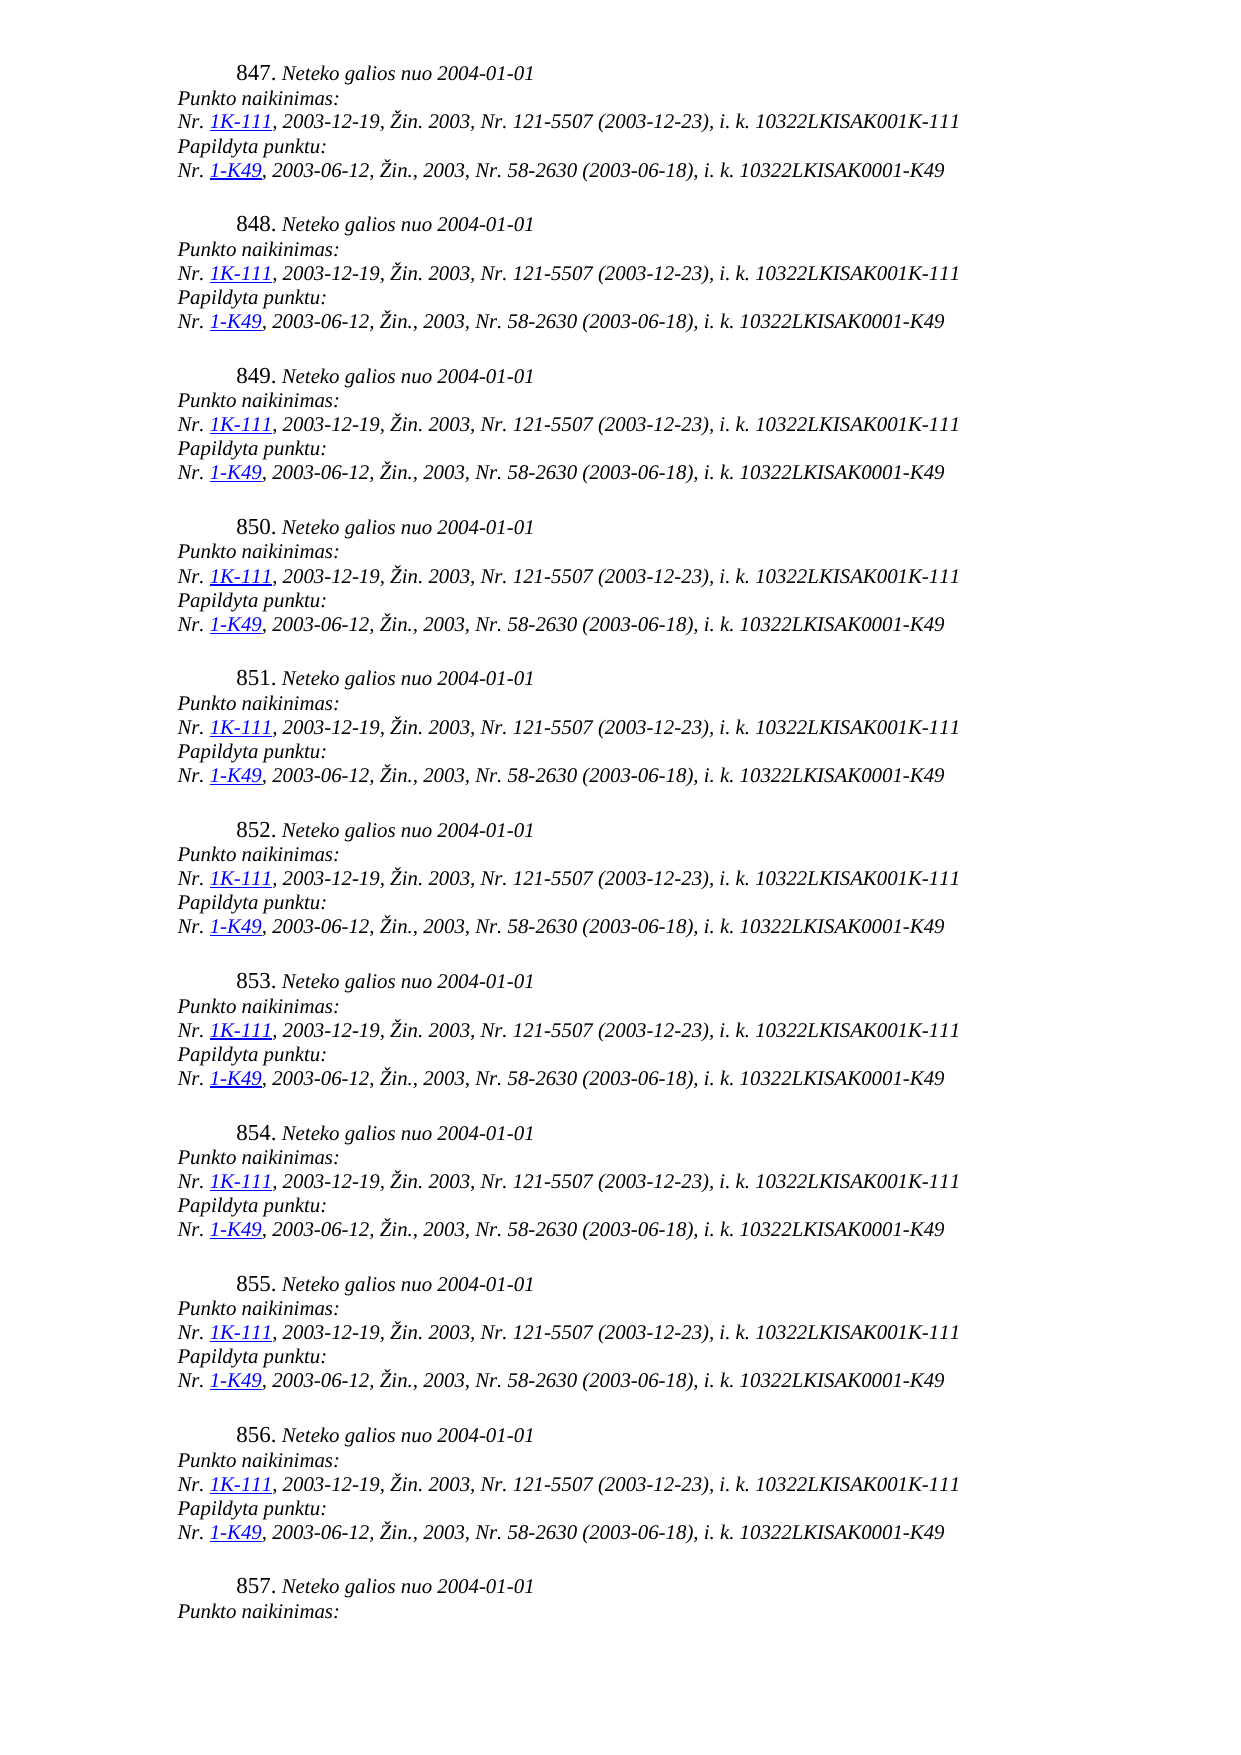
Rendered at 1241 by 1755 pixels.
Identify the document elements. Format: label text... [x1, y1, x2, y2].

text Nr. 1K-111, 2003-12-19, Žin. 2003, Nr. 121-5507 (2003-12-23), i. k. 10322LKISAK001K-111 [177, 866, 1181, 890]
text Nr. 1K-111, 2003-12-19, Žin. 2003, Nr. 121-5507 (2003-12-23), i. k. 10322LKISAK001K-111 [177, 412, 1181, 436]
text Nr. 1-K49, 2003-06-12, Žin., 2003, Nr. 58-2630 (2003-06-18), i. k. 10322LKISAK0001-K49 [177, 612, 1181, 636]
text Punkto naikinimas: [177, 993, 1181, 1018]
text 847. Neteko galios nuo 2004-01-01 [177, 59, 1181, 85]
text Nr. 1-K49, 2003-06-12, Žin., 2003, Nr. 58-2630 (2003-06-18), i. k. 10322LKISAK0001-K49 [177, 1520, 1181, 1544]
text Nr. 1-K49, 2003-06-12, Žin., 2003, Nr. 58-2630 (2003-06-18), i. k. 10322LKISAK0001-K49 [177, 914, 1181, 938]
text Nr. 1K-111, 2003-12-19, Žin. 2003, Nr. 121-5507 (2003-12-23), i. k. 10322LKISAK001K-111 [177, 715, 1181, 739]
text Punkto naikinimas: [177, 85, 1181, 109]
text Nr. 1K-111, 2003-12-19, Žin. 2003, Nr. 121-5507 (2003-12-23), i. k. 10322LKISAK001K-111 [177, 1472, 1181, 1496]
text Papildyta punktu: [177, 588, 1181, 612]
text Nr. 1K-111, 2003-12-19, Žin. 2003, Nr. 121-5507 (2003-12-23), i. k. 10322LKISAK001K-111 [177, 563, 1181, 588]
text Punkto naikinimas: [177, 237, 1181, 261]
text Papildyta punktu: [177, 890, 1181, 914]
text 849. Neteko galios nuo 2004-01-01 [177, 362, 1181, 388]
text 852. Neteko galios nuo 2004-01-01 [177, 816, 1181, 842]
text Papildyta punktu: [177, 133, 1181, 158]
text 850. Neteko galios nuo 2004-01-01 [177, 513, 1181, 539]
text Papildyta punktu: [177, 285, 1181, 309]
text Papildyta punktu: [177, 1496, 1181, 1520]
text Papildyta punktu: [177, 436, 1181, 460]
text 851. Neteko galios nuo 2004-01-01 [177, 664, 1181, 691]
text Punkto naikinimas: [177, 1599, 1181, 1623]
text Nr. 1K-111, 2003-12-19, Žin. 2003, Nr. 121-5507 (2003-12-23), i. k. 10322LKISAK001K-111 [177, 1169, 1181, 1193]
text 853. Neteko galios nuo 2004-01-01 [177, 967, 1181, 993]
text Punkto naikinimas: [177, 539, 1181, 563]
text Nr. 1K-111, 2003-12-19, Žin. 2003, Nr. 121-5507 (2003-12-23), i. k. 10322LKISAK001K-111 [177, 261, 1181, 285]
text 855. Neteko galios nuo 2004-01-01 [177, 1270, 1181, 1296]
text Punkto naikinimas: [177, 388, 1181, 412]
text Punkto naikinimas: [177, 1448, 1181, 1472]
text Nr. 1-K49, 2003-06-12, Žin., 2003, Nr. 58-2630 (2003-06-18), i. k. 10322LKISAK0001-K49 [177, 309, 1181, 333]
text Nr. 1K-111, 2003-12-19, Žin. 2003, Nr. 121-5507 (2003-12-23), i. k. 10322LKISAK001K-111 [177, 109, 1181, 133]
text 854. Neteko galios nuo 2004-01-01 [177, 1118, 1181, 1145]
text Nr. 1K-111, 2003-12-19, Žin. 2003, Nr. 121-5507 (2003-12-23), i. k. 10322LKISAK001K-111 [177, 1320, 1181, 1344]
text Punkto naikinimas: [177, 1296, 1181, 1320]
text Papildyta punktu: [177, 739, 1181, 763]
text Punkto naikinimas: [177, 842, 1181, 866]
text Papildyta punktu: [177, 1193, 1181, 1217]
text 856. Neteko galios nuo 2004-01-01 [177, 1421, 1181, 1448]
text Nr. 1K-111, 2003-12-19, Žin. 2003, Nr. 121-5507 (2003-12-23), i. k. 10322LKISAK001K-111 [177, 1018, 1181, 1042]
text 848. Neteko galios nuo 2004-01-01 [177, 210, 1181, 237]
text Punkto naikinimas: [177, 1145, 1181, 1169]
text 857. Neteko galios nuo 2004-01-01 [177, 1573, 1181, 1599]
text Nr. 1-K49, 2003-06-12, Žin., 2003, Nr. 58-2630 (2003-06-18), i. k. 10322LKISAK0001-K49 [177, 158, 1181, 182]
text Nr. 1-K49, 2003-06-12, Žin., 2003, Nr. 58-2630 (2003-06-18), i. k. 10322LKISAK0001-K49 [177, 763, 1181, 787]
text Papildyta punktu: [177, 1042, 1181, 1066]
text Punkto naikinimas: [177, 691, 1181, 715]
text Nr. 1-K49, 2003-06-12, Žin., 2003, Nr. 58-2630 (2003-06-18), i. k. 10322LKISAK0001-K49 [177, 460, 1181, 484]
text Nr. 1-K49, 2003-06-12, Žin., 2003, Nr. 58-2630 (2003-06-18), i. k. 10322LKISAK0001-K49 [177, 1217, 1181, 1241]
text Papildyta punktu: [177, 1344, 1181, 1368]
text Nr. 1-K49, 2003-06-12, Žin., 2003, Nr. 58-2630 (2003-06-18), i. k. 10322LKISAK0001-K49 [177, 1066, 1181, 1090]
text Nr. 1-K49, 2003-06-12, Žin., 2003, Nr. 58-2630 (2003-06-18), i. k. 10322LKISAK0001-K49 [177, 1368, 1181, 1392]
